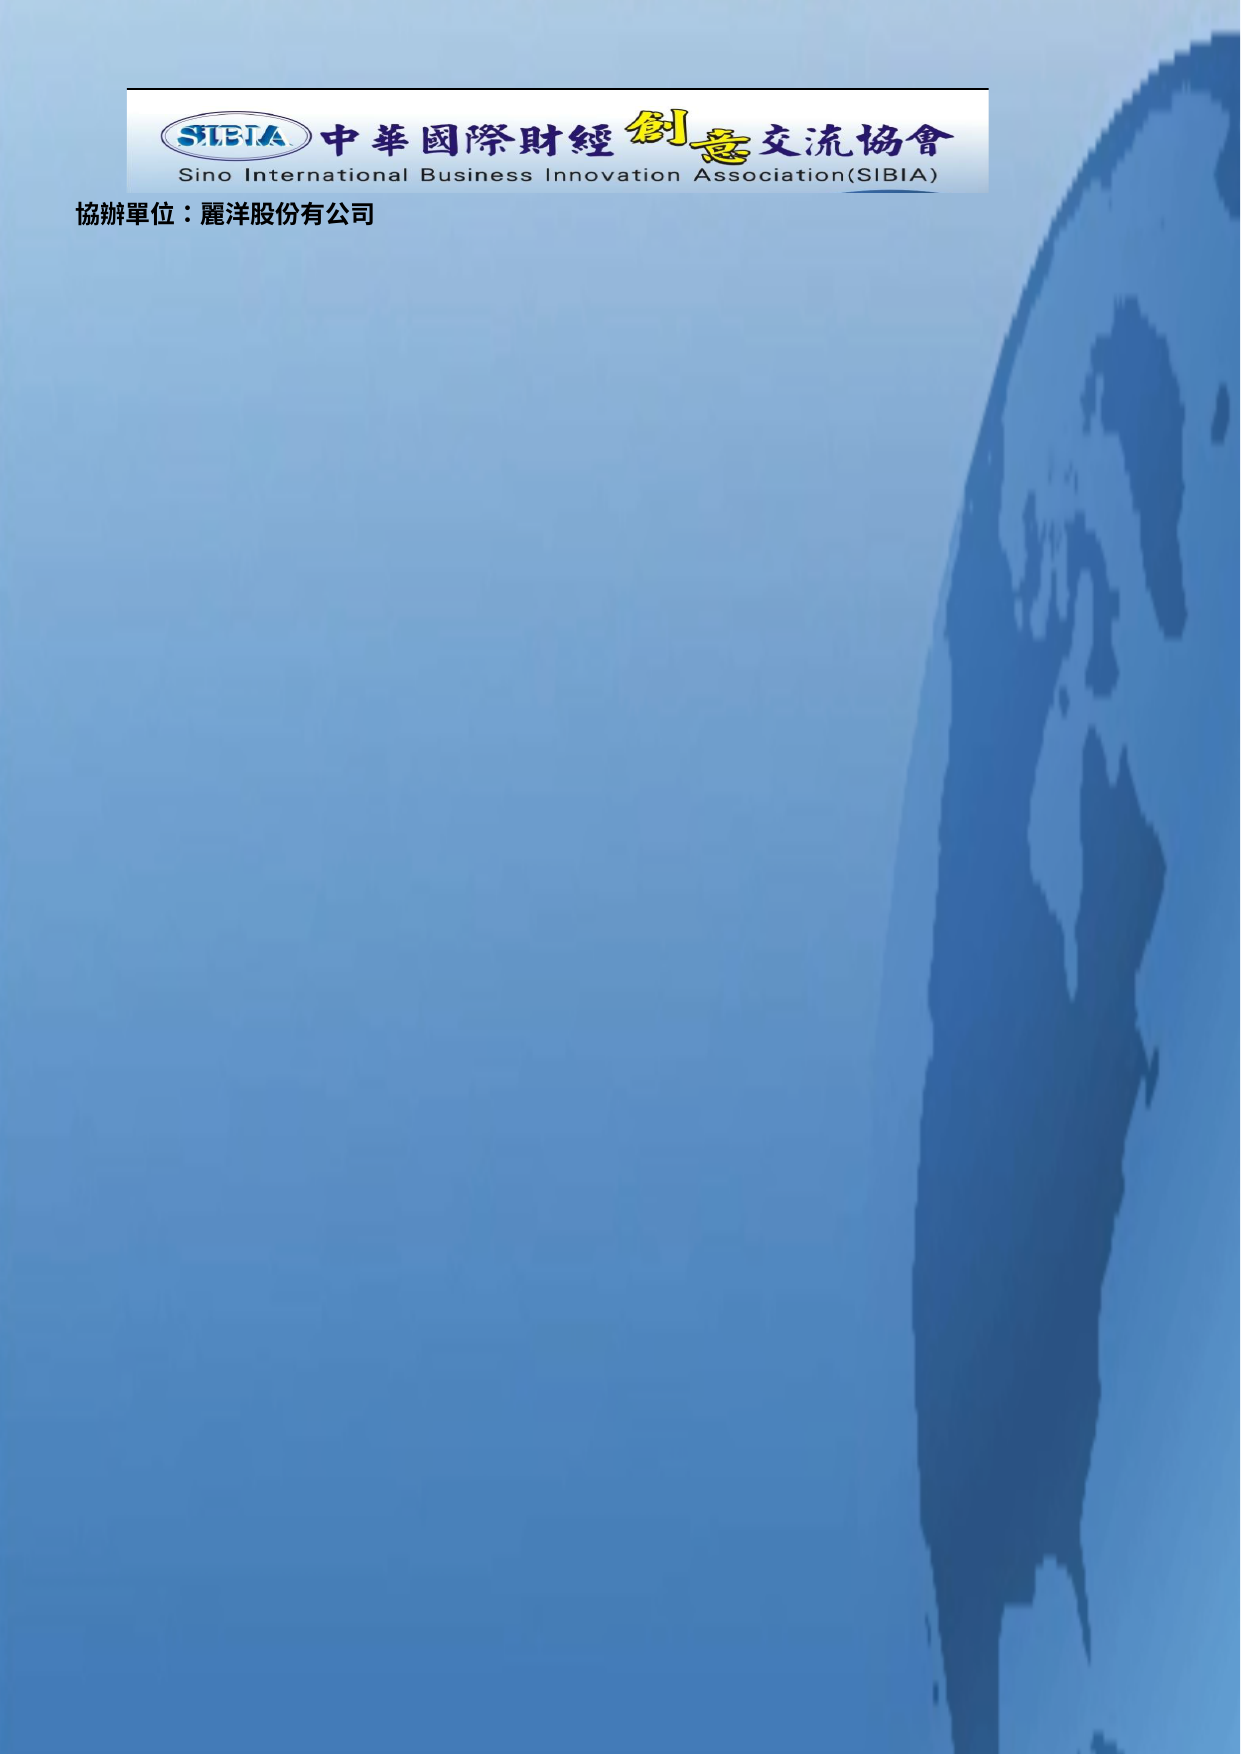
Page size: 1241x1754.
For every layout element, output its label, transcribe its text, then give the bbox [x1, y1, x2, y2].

text 協辦單位：麗洋股份有公司 [75, 193, 1165, 231]
picture [0, 0, 1241, 1754]
